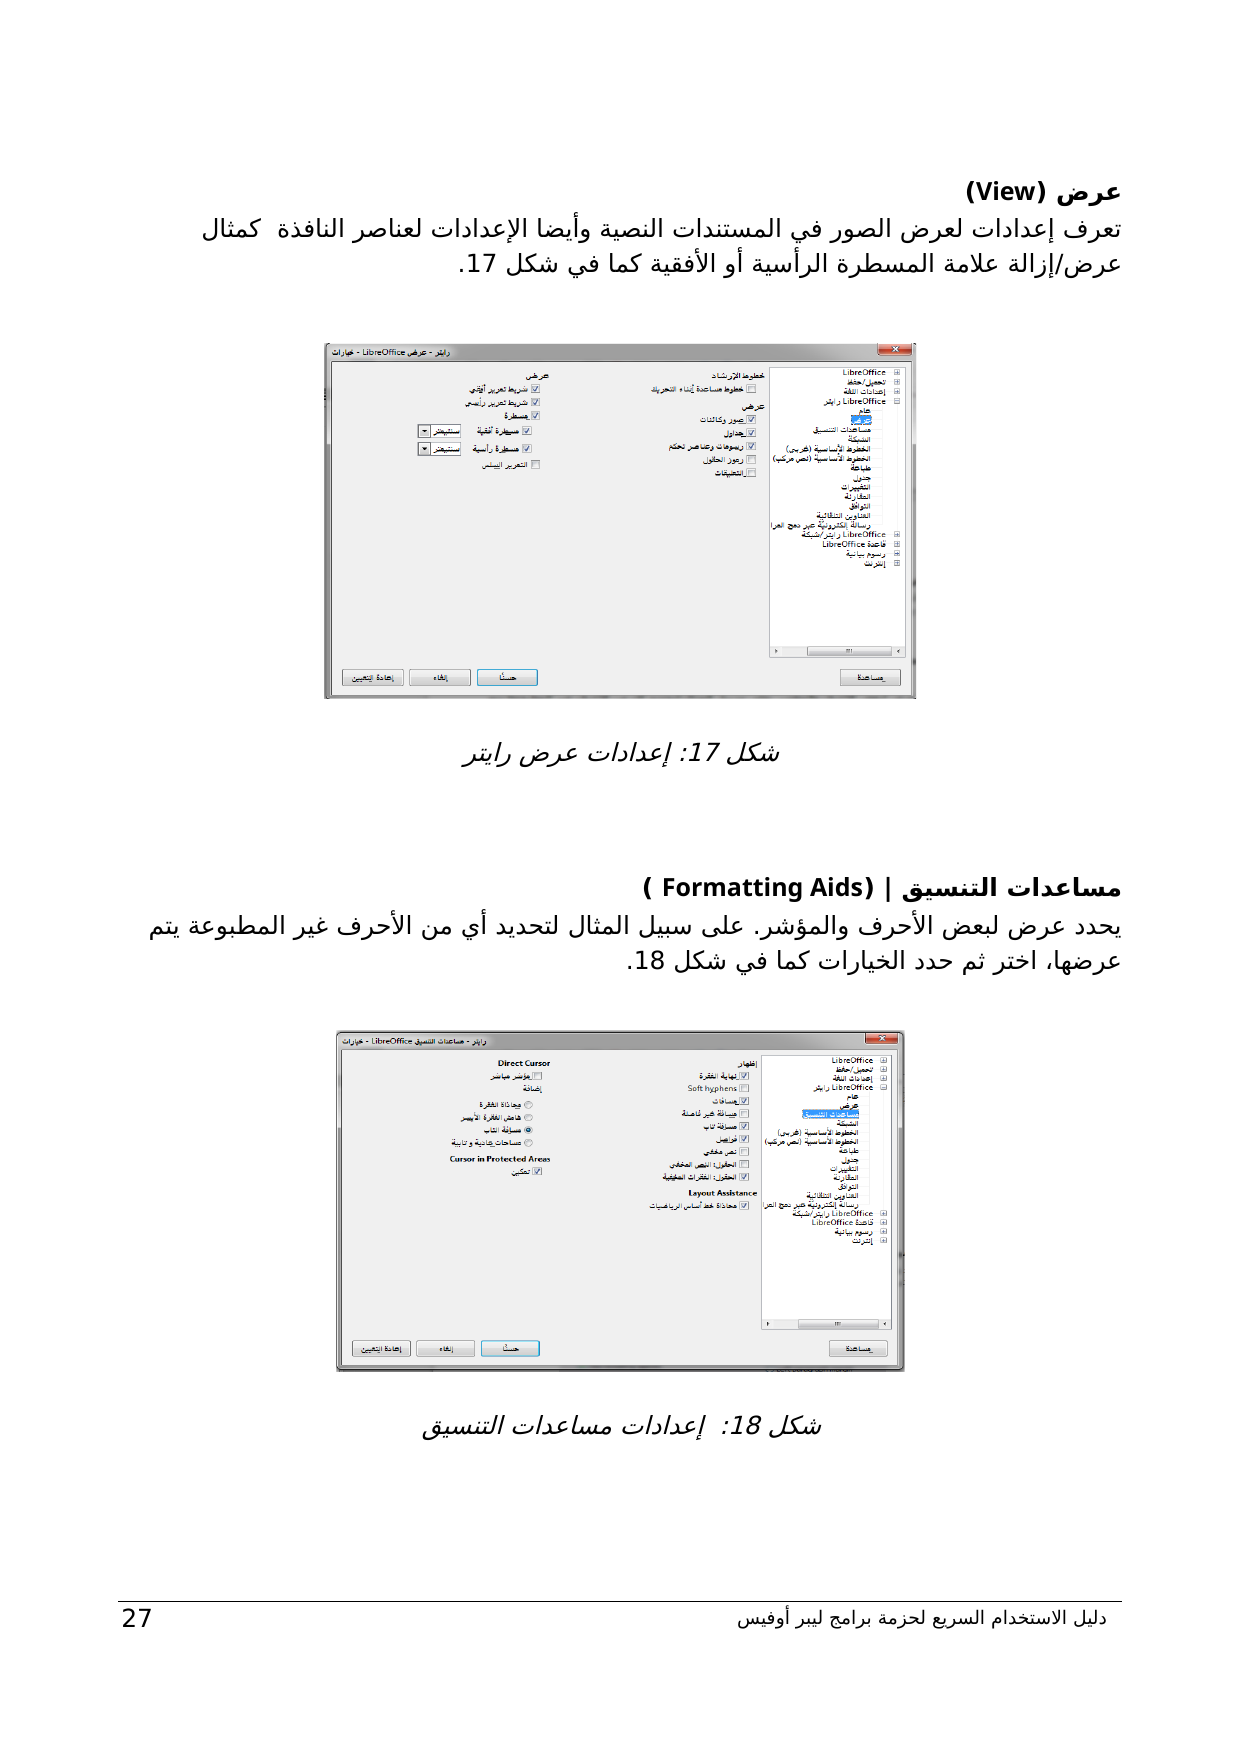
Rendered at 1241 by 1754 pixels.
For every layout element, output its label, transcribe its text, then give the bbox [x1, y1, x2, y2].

text شكل 17: إعدادات عرض رايتر [324, 738, 916, 767]
text تعرف إعدادات لعرض الصور في المستندات النصية وأيضا الإعدادات لعناصر النافذة كمثال عرض/إزالة علامة المسطرة الرأسية أو الأفقية كما في شكل 17. [118, 214, 1122, 278]
text عرض (View) [118, 173, 1122, 207]
text يحدد عرض لبعض الأحرف والمؤشر. على سبيل المثال لتحديد أي من الأحرف غير المطبوعة يتم عرضها، اختر ثم حدد الخيارات كما في شكل 18. [118, 911, 1122, 975]
picture [324, 343, 917, 699]
text مساعدات التنسيق | (Formatting Aids ) [118, 870, 1122, 904]
picture [336, 1030, 905, 1372]
text شكل 18: إعدادات مساعدات التنسيق [336, 1411, 904, 1440]
